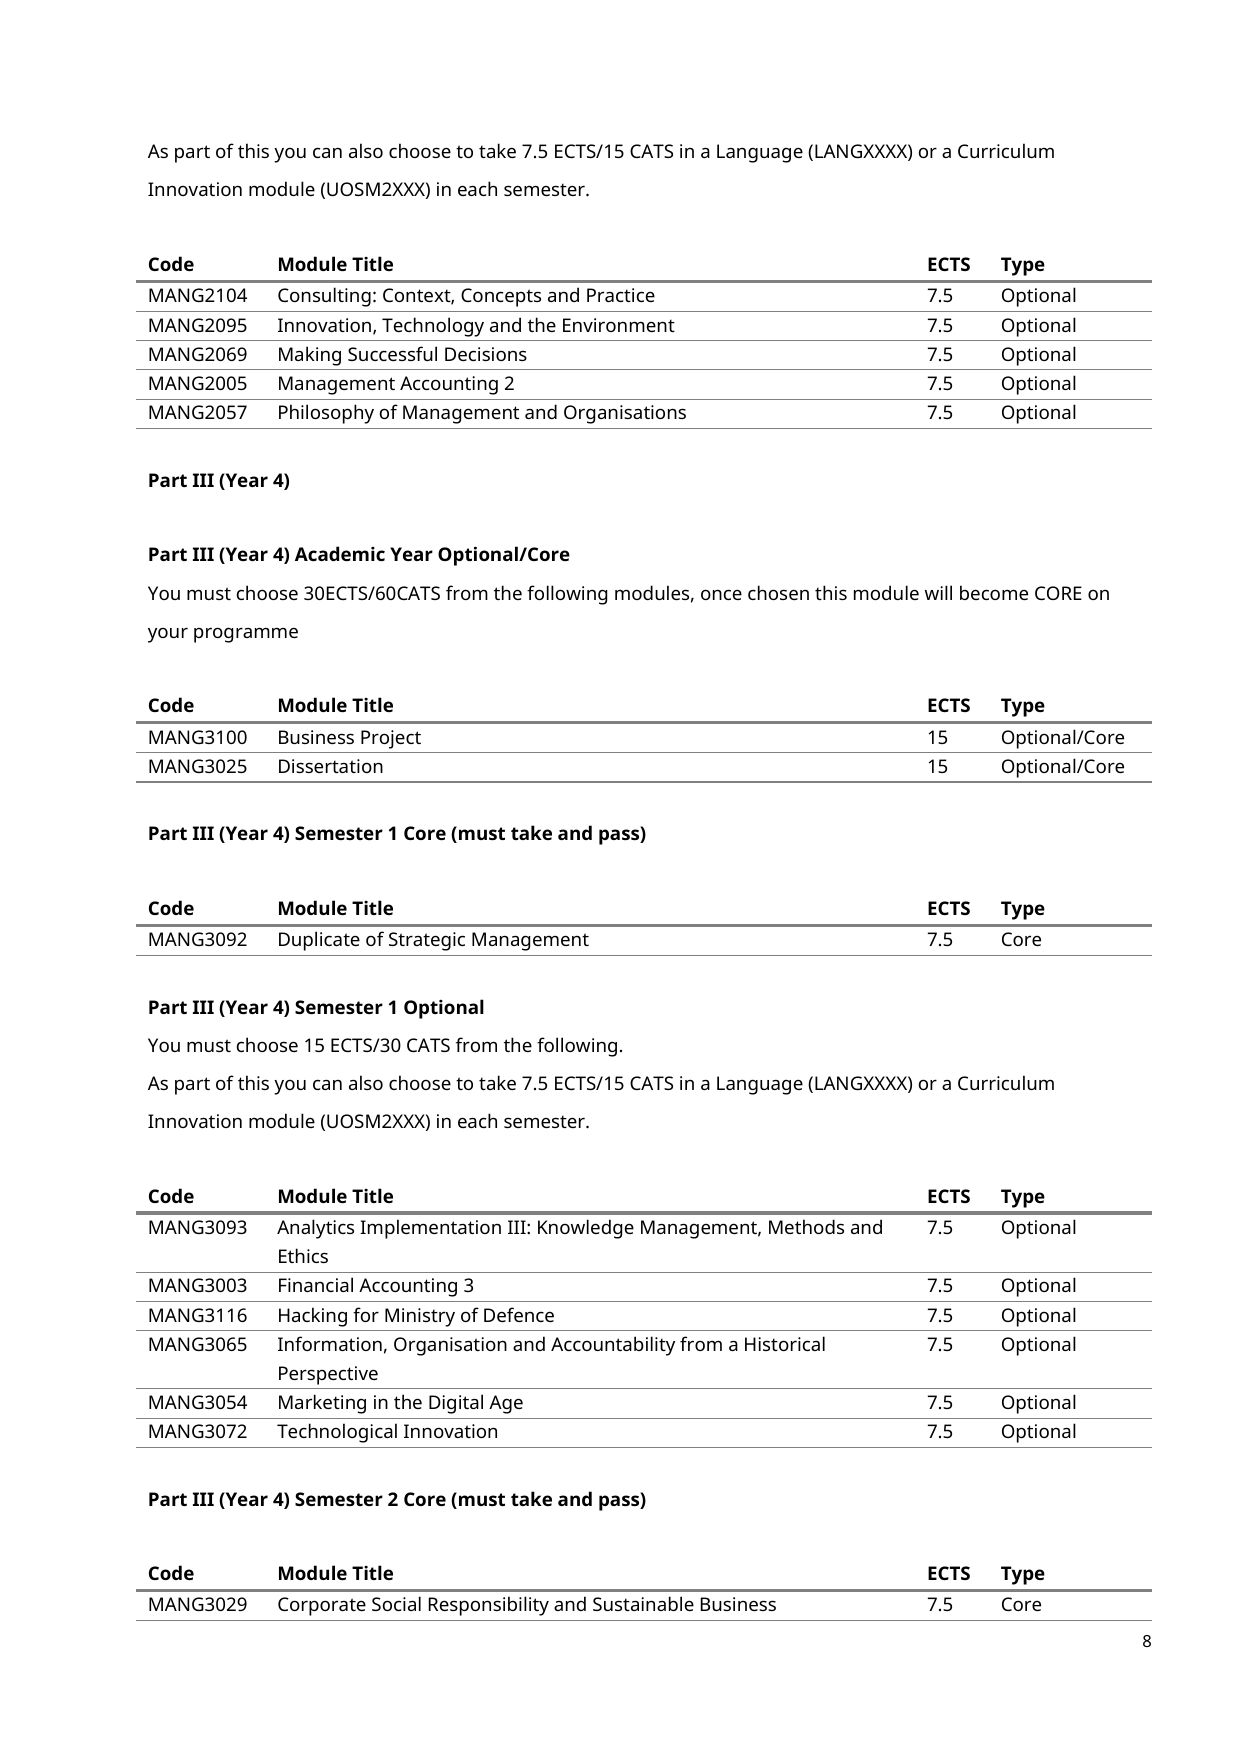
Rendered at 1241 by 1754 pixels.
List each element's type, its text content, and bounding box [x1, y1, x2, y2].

table_cell Consulting: Context, Concepts and Practice [266, 283, 916, 311]
table_cell Philosophy of Management and Organisations [266, 400, 916, 428]
table_cell MANG3093 [136, 1215, 266, 1272]
table_cell Duplicate of Strategic Management [266, 927, 916, 955]
table_cell MANG2005 [136, 370, 266, 399]
table_cell 7.5 [916, 370, 989, 399]
table_cell Optional [989, 1302, 1152, 1330]
table_cell MANG3003 [136, 1273, 266, 1301]
table_cell Optional [989, 1215, 1152, 1272]
table_cell Management Accounting 2 [266, 370, 916, 399]
table_cell MANG3029 [136, 1592, 266, 1620]
table_cell Code [136, 251, 266, 279]
table_cell 7.5 [916, 341, 989, 369]
table_cell Optional [989, 1419, 1152, 1447]
table_cell Optional/Core [989, 724, 1152, 752]
table_cell ECTS [916, 693, 989, 721]
table_cell Optional [989, 312, 1152, 340]
table_cell Business Project [266, 724, 916, 752]
table_cell 7.5 [916, 1331, 989, 1388]
table_cell Part III (Year 4) Semester 1 Core (must take and pass) [136, 783, 1152, 895]
table_cell Module Title [266, 895, 916, 923]
table_cell MANG3072 [136, 1419, 266, 1447]
table_cell Part III (Year 4) Academic Year Optional/Core You must choose 30ECTS/60CATS from the following modules, once chosen this module will become CORE on your programme [136, 504, 1152, 693]
table_cell 15 [916, 753, 989, 781]
table_cell Optional [989, 400, 1152, 428]
table_cell ECTS [916, 1560, 989, 1589]
table_cell MANG3116 [136, 1302, 266, 1330]
table_cell MANG3054 [136, 1389, 266, 1417]
table_cell Financial Accounting 3 [266, 1273, 916, 1301]
table_cell 7.5 [916, 1592, 989, 1620]
table_cell Module Title [266, 1183, 916, 1211]
table_cell MANG3092 [136, 927, 266, 955]
table_cell Optional [989, 1389, 1152, 1417]
table_cell Optional [989, 1331, 1152, 1388]
table_cell Module Title [266, 251, 916, 279]
table_cell As part of this you can also choose to take 7.5 ECTS/15 CATS in a Language (LANGXXXX) or a Curriculum Innovation module (UOSM2XXX) in each semester. [136, 99, 1152, 251]
table_cell Making Successful Decisions [266, 341, 916, 369]
table_cell ECTS [916, 1183, 989, 1211]
table_cell Part III (Year 4) [136, 429, 1152, 503]
table_cell 7.5 [916, 1389, 989, 1417]
table_cell Analytics Implementation III: Knowledge Management, Methods and Ethics [266, 1215, 916, 1272]
table_cell 7.5 [916, 927, 989, 955]
table_cell MANG3100 [136, 724, 266, 752]
table_cell MANG2095 [136, 312, 266, 340]
table_cell 15 [916, 724, 989, 752]
table_cell Innovation, Technology and the Environment [266, 312, 916, 340]
table_cell Module Title [266, 693, 916, 721]
table_cell Type [989, 1183, 1152, 1211]
table_cell 7.5 [916, 312, 989, 340]
table_cell Information, Organisation and Accountability from a Historical Perspective [266, 1331, 916, 1388]
table_cell 7.5 [916, 1215, 989, 1272]
table_cell MANG3065 [136, 1331, 266, 1388]
table_cell Dissertation [266, 753, 916, 781]
table_cell Optional [989, 341, 1152, 369]
table_cell MANG2104 [136, 283, 266, 311]
table_cell MANG2057 [136, 400, 266, 428]
table_cell Type [989, 693, 1152, 721]
table_cell Code [136, 1560, 266, 1589]
table_cell MANG3025 [136, 753, 266, 781]
table_cell MANG2069 [136, 341, 266, 369]
table_cell Corporate Social Responsibility and Sustainable Business [266, 1592, 916, 1620]
table_cell ECTS [916, 251, 989, 279]
table_cell 7.5 [916, 283, 989, 311]
table_cell Optional [989, 1273, 1152, 1301]
table_cell Code [136, 1183, 266, 1211]
table_cell 7.5 [916, 400, 989, 428]
table_cell Hacking for Ministry of Defence [266, 1302, 916, 1330]
table_cell Type [989, 895, 1152, 923]
table_cell Technological Innovation [266, 1419, 916, 1447]
table_cell Core [989, 927, 1152, 955]
table_cell 7.5 [916, 1302, 989, 1330]
table_cell Type [989, 1560, 1152, 1589]
table_cell Optional [989, 370, 1152, 399]
table_cell 7.5 [916, 1273, 989, 1301]
table_cell Type [989, 251, 1152, 279]
table_cell Part III (Year 4) Semester 1 Optional You must choose 15 ECTS/30 CATS from the following. As part of this you can also choose to take 7.5 ECTS/15 CATS in a Language (LANGXXXX) or a Curriculum Innovation module (UOSM2XXX) in each semester. [136, 956, 1152, 1183]
table_cell Core [989, 1592, 1152, 1620]
table_cell Module Title [266, 1560, 916, 1589]
table_cell Code [136, 895, 266, 923]
table_cell Code [136, 693, 266, 721]
table_cell Marketing in the Digital Age [266, 1389, 916, 1417]
table_cell ECTS [916, 895, 989, 923]
table_cell 7.5 [916, 1419, 989, 1447]
table_cell Part III (Year 4) Semester 2 Core (must take and pass) [136, 1448, 1152, 1560]
table_cell Optional/Core [989, 753, 1152, 781]
table_cell Optional [989, 283, 1152, 311]
